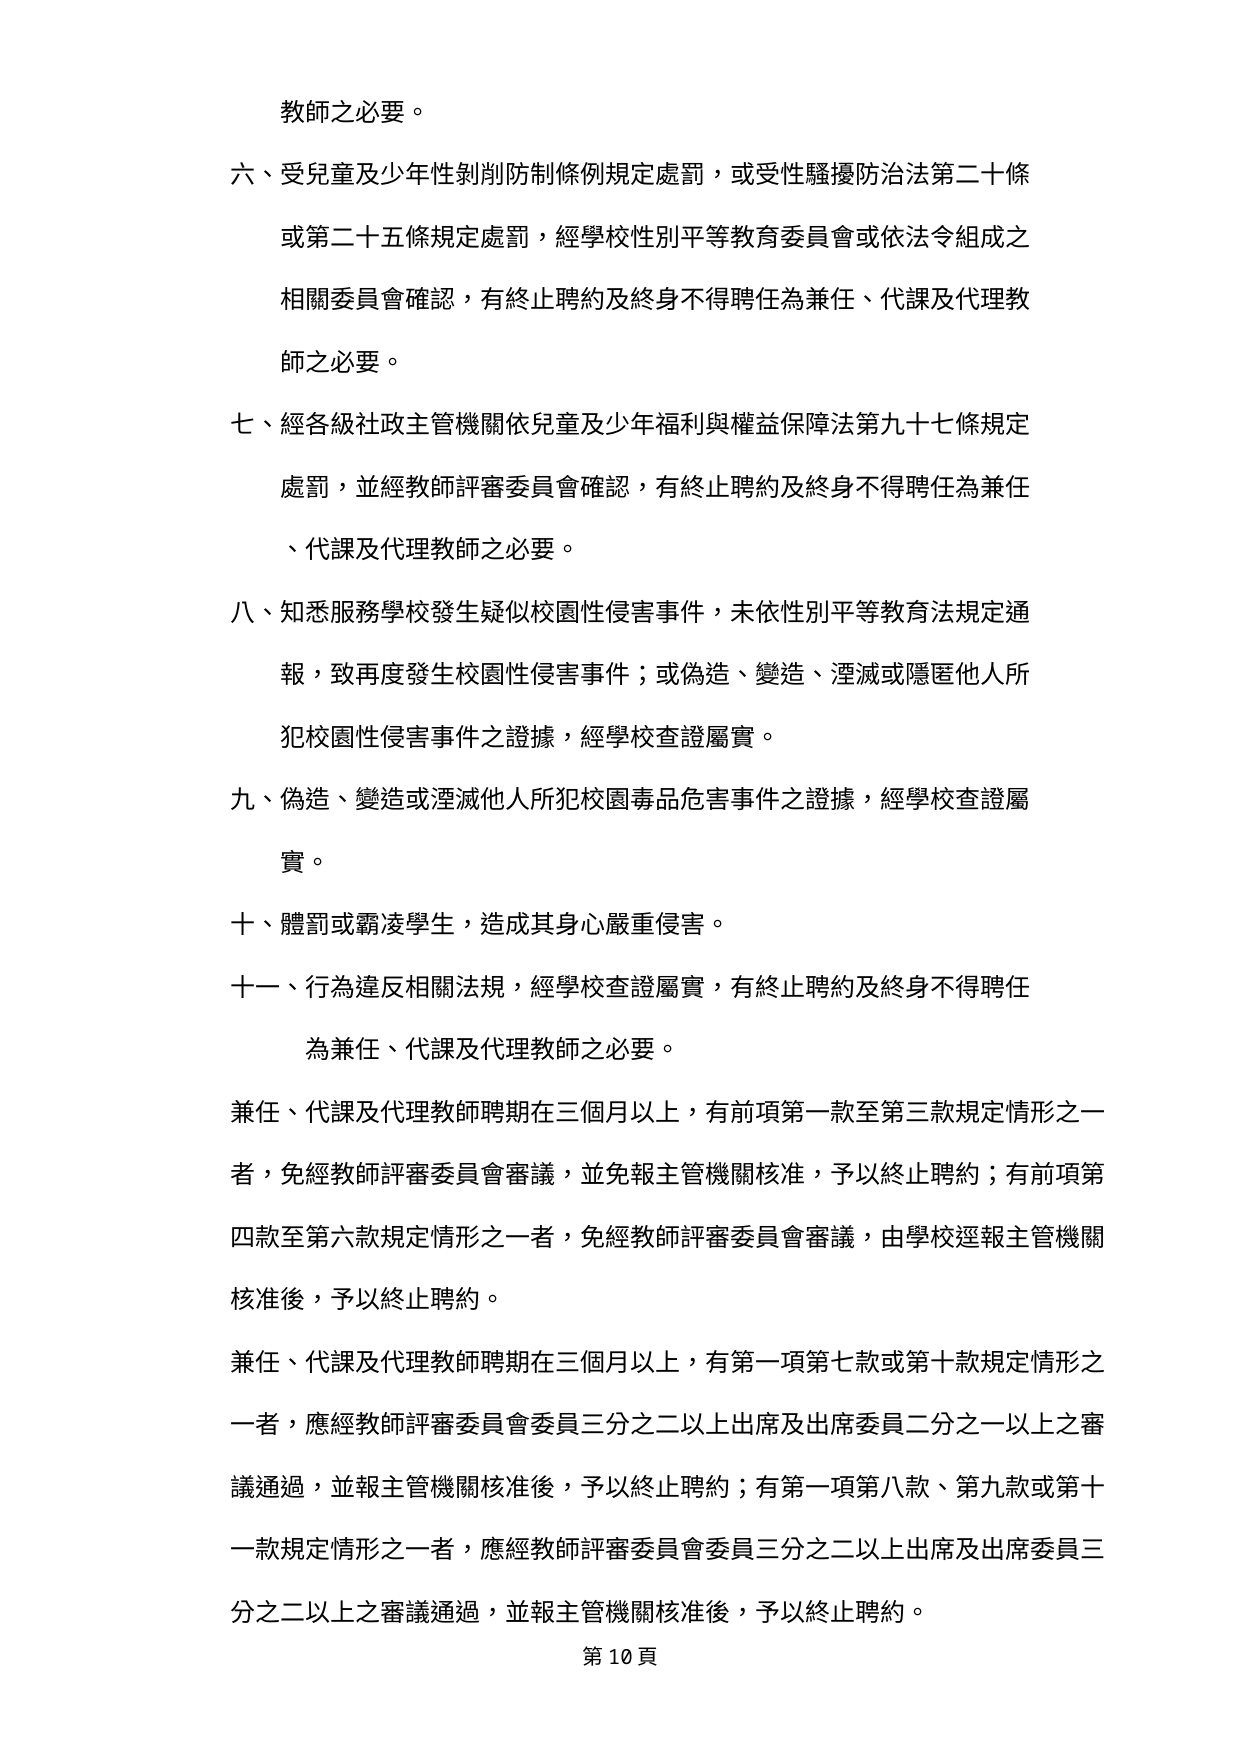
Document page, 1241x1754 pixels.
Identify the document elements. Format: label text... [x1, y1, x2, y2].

text 教師之必要。 六、受兒童及少年性剝削防制條例規定處罰，或受性騷擾防治法第二十條 或第二十五條規定處罰，經學校性別平等教育委員會或依法令組成之 相關委員會確認，有終止聘約及終身不得聘任為兼任、代課及代理教 師之必要。 七、經各級社政主管機關依兒童及少年福利與權益保障法第九十七條規定 處罰，並經教師評審委員會確認，有終止聘約及終身不得聘任為兼任 、代課及代理教師之必要。 八、知悉服務學校發生疑似校園性侵害事件，未依性別平等教育法規定通 報，致再度發生校園性侵害事件；或偽造、變造、湮滅或隱匿他人所 犯校園性侵害事件之證據，經學校查證屬實。 九、偽造、變造或湮滅他人所犯校園毒品危害事件之證據，經學校查證屬 實。 十、體罰或霸凌學生，造成其身心嚴重侵害。 十一、行為違反相關法規，經學校查證屬實，有終止聘約及終身不得聘任 為兼任、代課及代理教師之必要。 兼任、代課及代理教師聘期在三個月以上，有前項第一款至第三款規定情形之一者，免經教師評審委員會審議，並免報主管機關核准，予以終止聘約；有前項第四款至第六款規定情形之一者，免經教師評審委員會審議，由學校逕報主管機關核准後，予以終止聘約。 兼任、代課及代理教師聘期在三個月以上，有第一項第七款或第十款規定情形之一者，應經教師評審委員會委員三分之二以上出席及出席委員二分之一以上之審議通過，並報主管機關核准後，予以終止聘約；有第一項第八款、第九款或第十一款規定情形之一者，應經教師評審委員會委員三分之二以上出席及出席委員三分之二以上之審議通過，並報主管機關核准後，予以終止聘約。 [118, 68, 1122, 1631]
